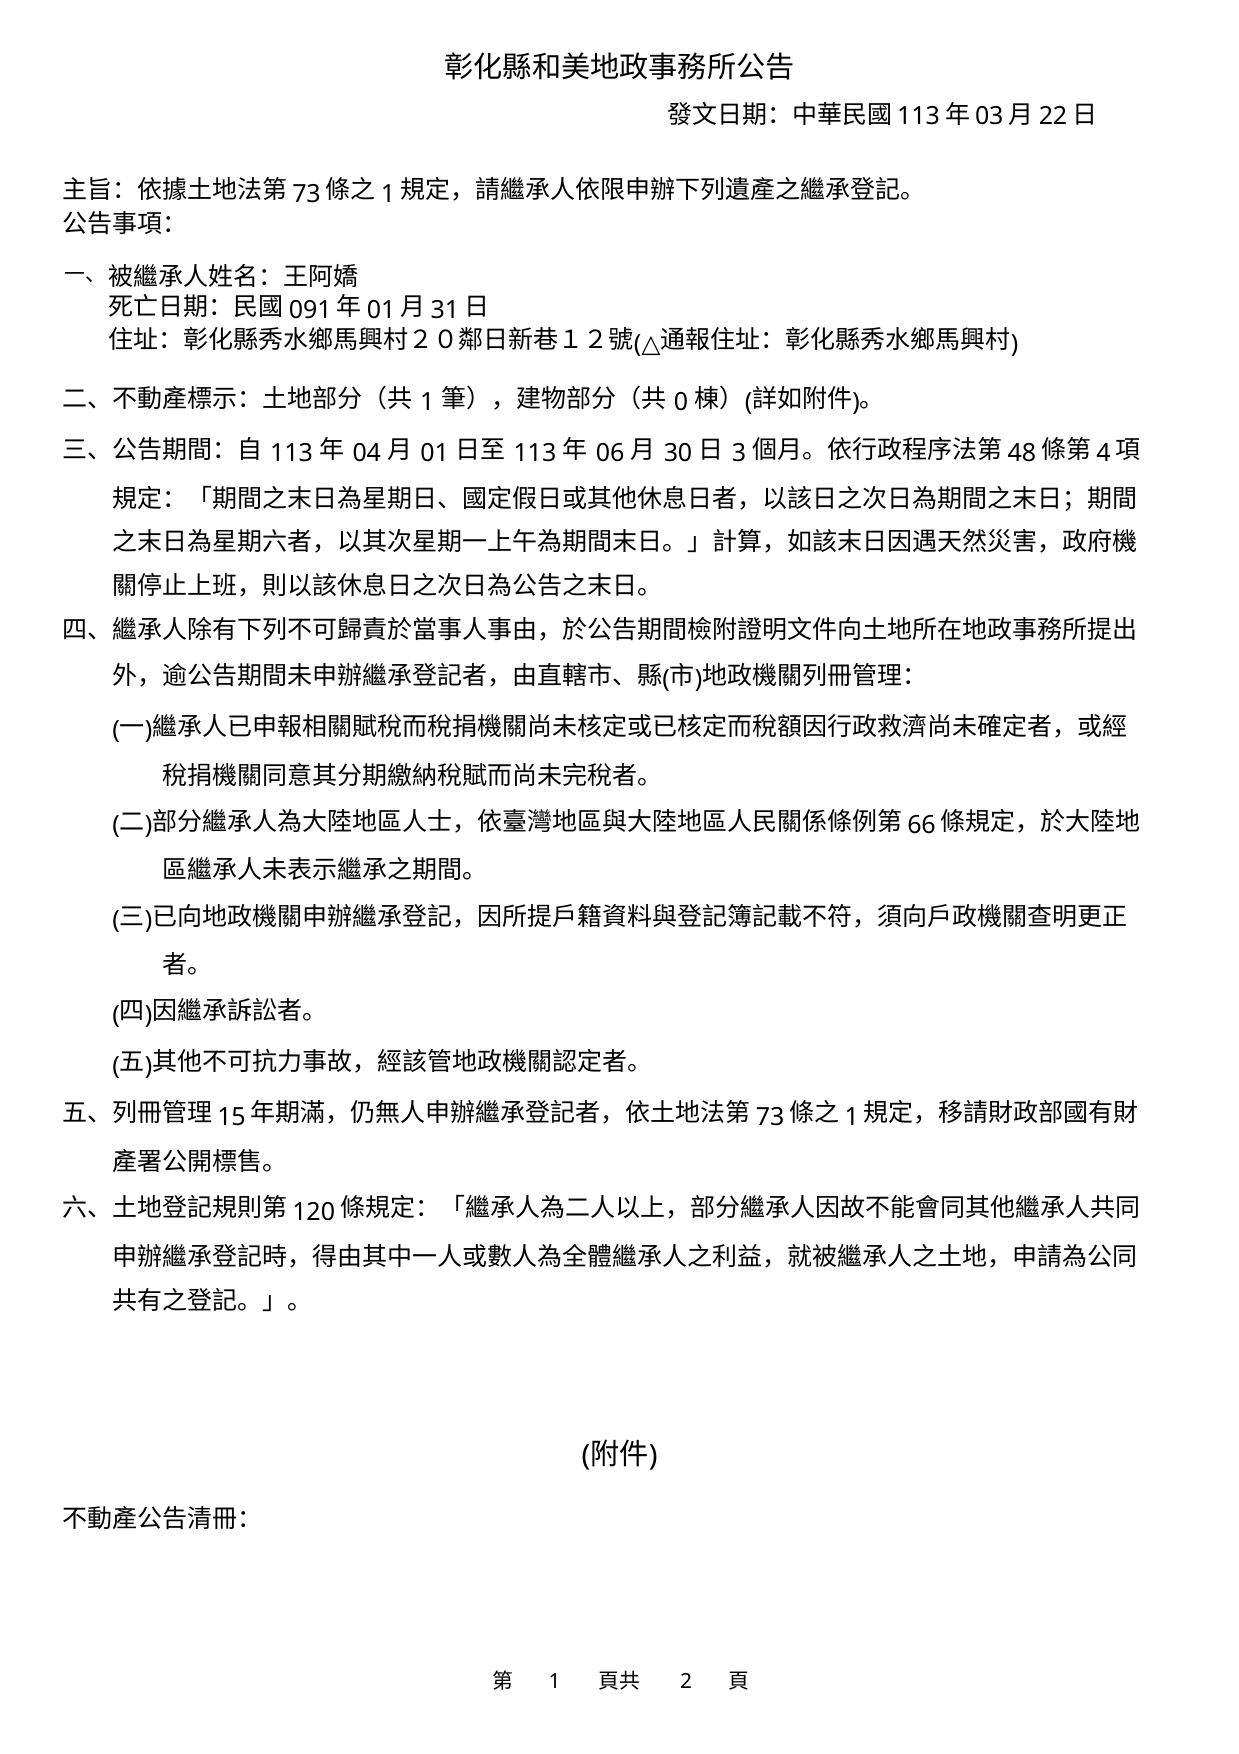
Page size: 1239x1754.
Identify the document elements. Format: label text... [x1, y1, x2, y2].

table_cell [0, 384, 62, 1383]
table_cell [653, 1383, 667, 1423]
table_cell [1177, 1557, 1239, 1661]
table_cell [0, 176, 62, 246]
table_header [0, 0, 62, 41]
table_header [718, 0, 759, 41]
table_cell [0, 1383, 62, 1423]
table_cell 被繼承人姓名：王阿嬌 死亡日期：民國091年01月31日 住址：彰化縣秀水鄉馬興村２０鄰日新巷１２號(△通報住址：彰化縣秀水鄉馬興村) [109, 263, 1177, 384]
table_cell [1177, 135, 1239, 176]
table_cell [483, 95, 523, 135]
table_cell [62, 314, 109, 384]
table_cell [62, 1383, 109, 1423]
table_cell 頁 [718, 1661, 759, 1701]
table_header [109, 0, 482, 41]
table_cell [585, 1557, 653, 1661]
table_cell [759, 1383, 1177, 1423]
table_cell [62, 135, 109, 176]
table_cell [1177, 263, 1239, 313]
table_cell [483, 1557, 523, 1661]
table_cell 彰化縣和美地政事務所公告 [62, 41, 1177, 94]
table_cell [0, 263, 62, 313]
table_cell 主旨：依據土地法第73條之1規定，請繼承人依限申辦下列遺產之繼承登記。 公告事項： [62, 176, 1177, 262]
table_cell 二、不動產標示：土地部分（共 1 筆），建物部分（共 0 棟）(詳如附件)。 三、公告期間：自 113 年 04 月 01 日至 113 年 06 月 30 日 3 個月。依行政程序法第48條第4項 規定：「期間之末日為星期日、國定假日或其他休息日者，以該日之次日為期間之末日；期間 之末日為星期六者，以其次星期一上午為期間末日。」計算，如該末日因遇天然災害，政府機 關停止上班，則以該休息日之次日為公告之末日。 四、繼承人除有下列不可歸責於當事人事由，於公告期間檢附證明文件向土地所在地政事務所提出 外，逾公告期間未申辦繼承登記者，由直轄市、縣(市)地政機關列冊管理： (一)繼承人已申報相關賦稅而稅捐機關尚未核定或已核定而稅額因行政救濟尚未確定者，或經 稅捐機關同意其分期繳納稅賦而尚未完稅者。 (二)部分繼承人為大陸地區人士，依臺灣地區與大陸地區人民關係條例第66條規定，於大陸地 區繼承人未表示繼承之期間。 (三)已向地政機關申辦繼承登記，因所提戶籍資料與登記簿記載不符，須向戶政機關查明更正 者。 (四)因繼承訴訟者。 (五)其他不可抗力事故，經該管地政機關認定者。 五、列冊管理15年期滿，仍無人申辦繼承登記者，依土地法第73條之1規定，移請財政部國有財 產署公開標售。 六、土地登記規則第120條規定：「繼承人為二人以上，部分繼承人因故不能會同其他繼承人共同 申辦繼承登記時，得由其中一人或數人為全體繼承人之利益，就被繼承人之土地，申請為公同 共有之登記。」。 [62, 384, 1177, 1383]
table_cell [1177, 384, 1239, 1383]
table_cell [0, 1424, 62, 1485]
table_cell [653, 95, 667, 135]
table_header [653, 0, 667, 41]
table_cell [585, 1383, 653, 1423]
table_cell [1177, 1383, 1239, 1423]
table_cell [1177, 246, 1239, 262]
table_cell [1177, 1485, 1239, 1557]
table_cell [1177, 314, 1239, 384]
table_cell [109, 1661, 482, 1701]
table_cell [109, 1383, 482, 1423]
table_cell [523, 1557, 585, 1661]
table_cell [0, 1557, 62, 1661]
table_header [62, 0, 109, 41]
table_cell [62, 1661, 109, 1701]
table_cell [653, 135, 667, 176]
table_cell [0, 314, 62, 384]
table_cell 2 [653, 1661, 718, 1701]
table_cell [0, 1661, 62, 1701]
table_cell 不動產公告清冊： [62, 1485, 1177, 1557]
table_cell [0, 246, 62, 262]
table_cell [109, 135, 482, 176]
table_header [585, 0, 653, 41]
table_cell [718, 1557, 759, 1661]
table_cell [0, 41, 62, 94]
table_cell [1177, 41, 1239, 94]
table_cell [523, 135, 585, 176]
table_header [667, 0, 718, 41]
table_cell [759, 1557, 1177, 1661]
table_cell 頁共 [585, 1661, 653, 1701]
table_cell [585, 135, 653, 176]
table_cell 第 [483, 1661, 523, 1701]
table_cell [523, 1383, 585, 1423]
table_cell [0, 1485, 62, 1557]
table_cell [483, 1383, 523, 1423]
table_cell [1177, 176, 1239, 246]
table_cell [667, 1383, 718, 1423]
table_cell [483, 135, 523, 176]
table_cell [0, 135, 62, 176]
table_cell [585, 95, 653, 135]
table_cell [0, 95, 62, 135]
table_cell 發文日期：中華民國113年03月22日 [667, 95, 1177, 135]
table_cell [759, 1661, 1177, 1701]
table_cell [667, 135, 718, 176]
table_header [759, 0, 1177, 41]
table_header [483, 0, 523, 41]
table_cell [1177, 1661, 1239, 1701]
table_cell [718, 135, 759, 176]
table_cell [1177, 1424, 1239, 1485]
table_cell [523, 95, 585, 135]
table_cell [667, 1557, 718, 1661]
table_cell [62, 95, 109, 135]
table_cell 一、 [62, 263, 109, 313]
table_cell (附件) [62, 1424, 1177, 1485]
table_cell [653, 1557, 667, 1661]
table_header [523, 0, 585, 41]
table_cell [109, 95, 482, 135]
table_cell [62, 1557, 109, 1661]
table_cell [718, 1383, 759, 1423]
table_header [1177, 0, 1239, 41]
table_cell 1 [523, 1661, 585, 1701]
table_cell [759, 135, 1177, 176]
table_cell [1177, 95, 1239, 135]
table_cell [109, 1557, 482, 1661]
